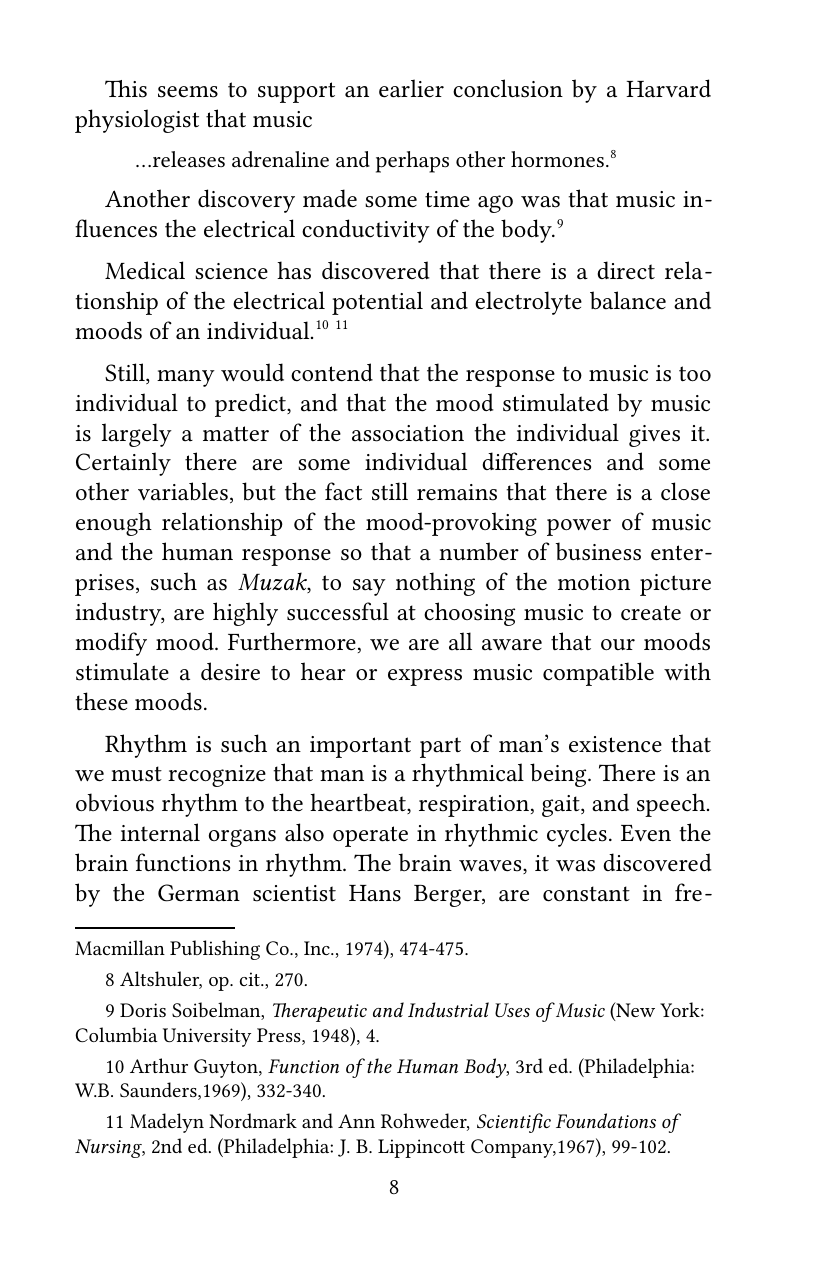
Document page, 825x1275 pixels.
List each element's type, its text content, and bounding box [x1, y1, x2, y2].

text This seems to support an earlier conclusion by a Harvard physiologist that music [75, 75, 712, 133]
text Still, many would contend that the response to music is too individual to predict, and that the mood stimulated by music is largely a matter of the association the individual gives it. Certainly there are some individual differences and some other variables, but the fact still remains that there is a close enough relationship of the mood-provoking power of music and the human response so that a number of business enter­prises, such as Muzak, to say nothing of the motion picture industry, are highly successful at choosing music to create or modify mood. Furthermore, we are all aware that our moods stimulate a desire to hear or express music compatible with these moods. [75, 359, 712, 716]
text Another discovery made some time ago was that music in­fluences the electrical conductivity of the body. [75, 185, 712, 243]
text Altshuler, op. cit., 270. [75, 968, 712, 991]
text ...releases adrenaline and perhaps other hormones. [105, 147, 682, 173]
text Macmillan Publishing Co., Inc., 1974), 474-475. [75, 937, 712, 960]
text Rhythm is such an important part of man’s existence that we must recognize that man is a rhythmical being. There is an obvious rhythm to the heartbeat, respiration, gait, and speech. The internal organs also operate in rhythmic cycles. Even the brain functions in rhythm. The brain waves, it was discovered by the German scientist Hans Berger, are constant in fre­ [75, 729, 712, 908]
text Medical science has discovered that there is a direct rela­tionship of the electrical potential and electrolyte balance and moods of an individual. [75, 257, 712, 345]
text Arthur Guyton, Function of the Human Body, 3rd ed. (Philadelphia: W.B. Saunders,1969), 332-340. [75, 1054, 712, 1103]
text Doris Soibelman, Therapeutic and Industrial Uses of Music (New York: Columbia University Press, 1948), 4. [75, 998, 712, 1047]
text Madelyn Nordmark and Ann Rohweder, Scientific Foundations of Nursing, 2nd ed. (Philadelphia: J. B. Lippincott Company,1967), 99-102. [75, 1110, 712, 1159]
